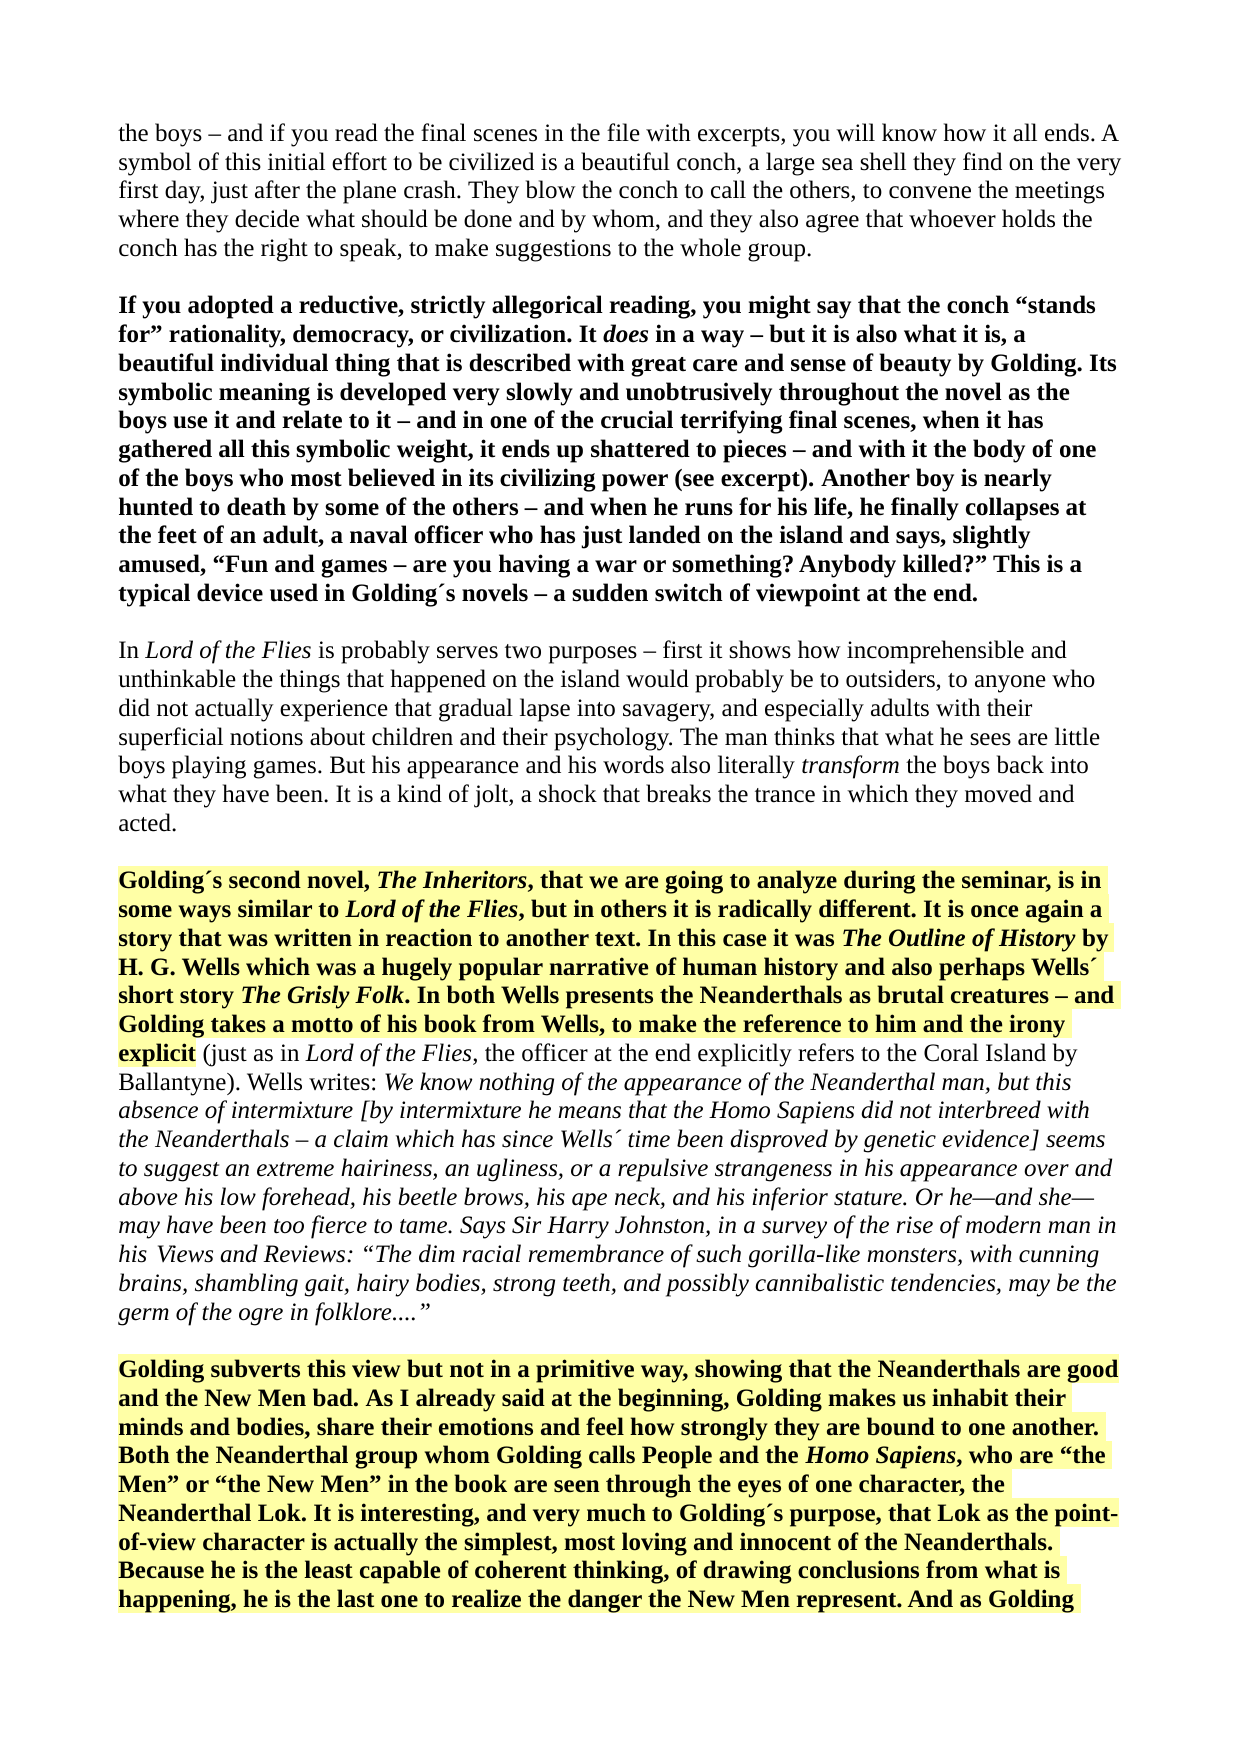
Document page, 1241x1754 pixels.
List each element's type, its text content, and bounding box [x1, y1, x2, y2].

text If you adopted a reductive, strictly allegorical reading, you might say that the conch “stands for” rationality, democracy, or civilization. It does in a way – but it is also what it is, a beautiful individual thing that is described with great care and sense of beauty by Golding. Its symbolic meaning is developed very slowly and unobtrusively throughout the novel as the boys use it and relate to it – and in one of the crucial terrifying final scenes, when it has gathered all this symbolic weight, it ends up shattered to pieces – and with it the body of one of the boys who most believed in its civilizing power (see excerpt). Another boy is nearly hunted to death by some of the others – and when he runs for his life, he finally collapses at the feet of an adult, a naval officer who has just landed on the island and says, slightly amused, “Fun and games – are you having a war or something? Anybody killed?” This is a typical device used in Golding´s novels – a sudden switch of viewpoint at the end. [118, 291, 1122, 607]
text Golding subverts this view but not in a primitive way, showing that the Neanderthals are good and the New Men bad. As I already said at the beginning, Golding makes us inhabit their minds and bodies, share their emotions and feel how strongly they are bound to one another. Both the Neanderthal group whom Golding calls People and the Homo Sapiens, who are “the Men” or “the New Men” in the book are seen through the eyes of one character, the Neanderthal Lok. It is interesting, and very much to Golding´s purpose, that Lok as the point-of-view character is actually the simplest, most loving and innocent of the Neanderthals. Because he is the least capable of coherent thinking, of drawing conclusions from what is happening, he is the last one to realize the danger the New Men represent. And as Golding [118, 1354, 1122, 1613]
text In Lord of the Flies is probably serves two purposes – first it shows how incomprehensible and unthinkable the things that happened on the island would probably be to outsiders, to anyone who did not actually experience that gradual lapse into savagery, and especially adults with their superficial notions about children and their psychology. The man thinks that what he sees are little boys playing games. But his appearance and his words also literally transform the boys back into what they have been. It is a kind of jolt, a shock that breaks the trance in which they moved and acted. [118, 636, 1122, 837]
text the boys – and if you read the final scenes in the file with excerpts, you will know how it all ends. A symbol of this initial effort to be civilized is a beautiful conch, a large sea shell they find on the very first day, just after the plane crash. They blow the conch to call the others, to convene the meetings where they decide what should be done and by whom, and they also agree that whoever holds the conch has the right to speak, to make suggestions to the whole group. [118, 118, 1122, 262]
text Golding´s second novel, The Inheritors, that we are going to analyze during the seminar, is in some ways similar to Lord of the Flies, but in others it is radically different. It is once again a story that was written in reaction to another text. In this case it was The Outline of History by H. G. Wells which was a hugely popular narrative of human history and also perhaps Wells´ short story The Grisly Folk. In both Wells presents the Neanderthals as brutal creatures – and Golding takes a motto of his book from Wells, to make the reference to him and the irony explicit (just as in Lord of the Flies, the officer at the end explicitly refers to the Coral Island by Ballantyne). Wells writes: We know nothing of the appearance of the Neanderthal man, but this absence of intermixture [by intermixture he means that the Homo Sapiens did not interbreed with the Neanderthals – a claim which has since Wells´ time been disproved by genetic evidence] seems to suggest an extreme hairiness, an ugliness, or a repulsive strangeness in his appearance over and above his low forehead, his beetle brows, his ape neck, and his inferior stature. Or he—and she—may have been too fierce to tame. Says Sir Harry Johnston, in a survey of the rise of modern man in his Views and Reviews: “The dim racial remembrance of such gorilla-like monsters, with cunning brains, shambling gait, hairy bodies, strong teeth, and possibly cannibalistic tendencies, may be the germ of the ogre in folklore....” [118, 866, 1122, 1326]
